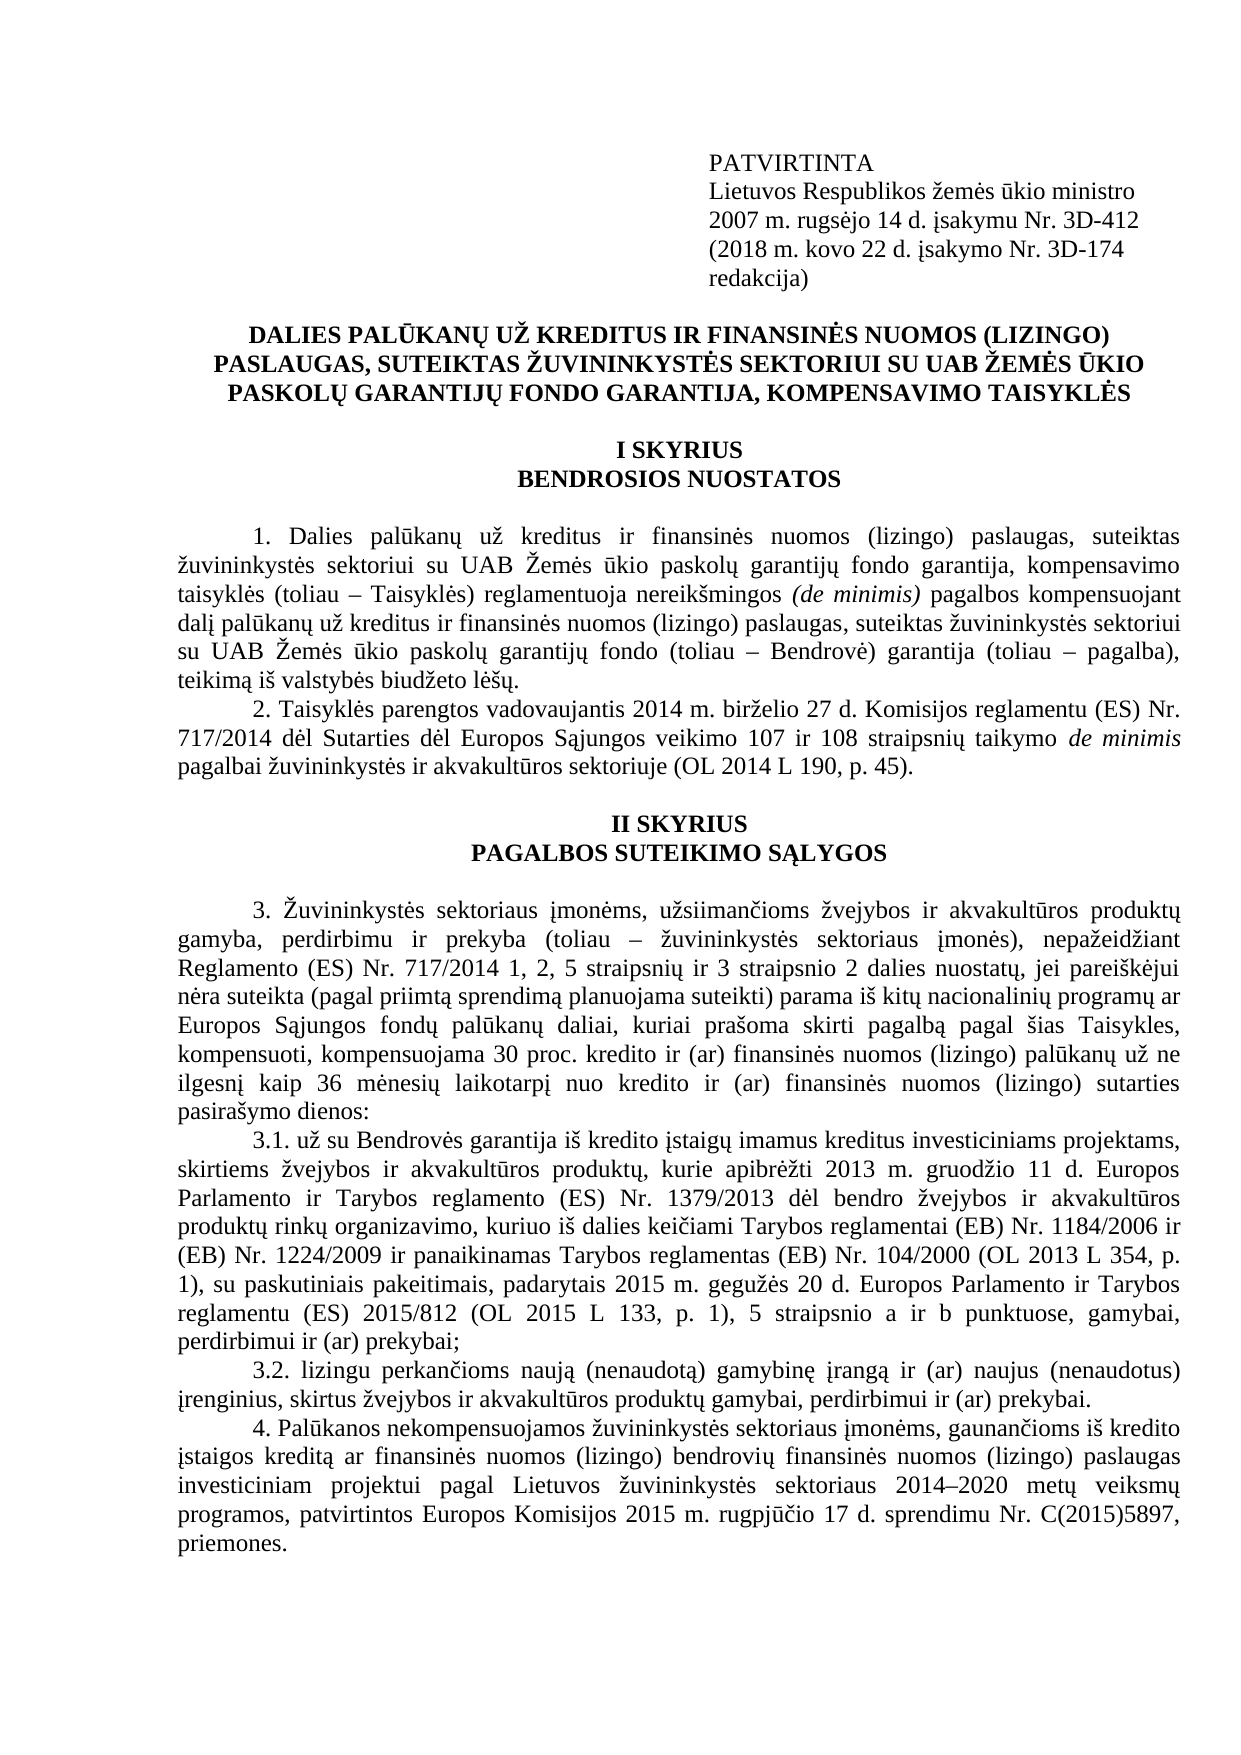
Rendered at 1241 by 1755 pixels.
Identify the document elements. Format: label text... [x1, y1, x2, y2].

text PAGALBOS SUTEIKIMO SĄLYGOS [177, 838, 1181, 866]
text DALIES PALŪKANŲ UŽ KREDITUS IR FINANSINĖS NUOMOS (LIZINGO) PASLAUGAS, SUTEIKTAS ŽUVININKYSTĖS SEKTORIUI SU UAB ŽEMĖS ŪKIO PASKOLŲ GARANTIJŲ FONDO GARANTIJA, KOMPENSAVIMO TAISYKLĖS [177, 320, 1181, 406]
text II SKYRIUS [177, 809, 1181, 838]
text 4. Palūkanos nekompensuojamos žuvininkystės sektoriaus įmonėms, gaunančioms iš kredito įstaigos kreditą ar finansinės nuomos (lizingo) bendrovių finansinės nuomos (lizingo) paslaugas investiciniam projektui pagal Lietuvos žuvininkystės sektoriaus 2014–2020 metų veiksmų programos, patvirtintos Europos Komisijos 2015 m. rugpjūčio 17 d. sprendimu Nr. C(2015)5897, priemones. [177, 1413, 1181, 1556]
text (2018 m. kovo 22 d. įsakymo Nr. 3D-174 [709, 234, 1181, 263]
text BENDROSIOS NUOSTATOS [177, 464, 1181, 493]
text Lietuvos Respublikos žemės ūkio ministro [709, 176, 1181, 205]
text redakcija) [709, 263, 1181, 291]
text I SKYRIUS [177, 435, 1181, 464]
text PATVIRTINTA [709, 148, 1181, 176]
text 3.1. už su Bendrovės garantija iš kredito įstaigų imamus kreditus investiciniams projektams, skirtiems žvejybos ir akvakultūros produktų, kurie apibrėžti 2013 m. gruodžio 11 d. Europos Parlamento ir Tarybos reglamento (ES) Nr. 1379/2013 dėl bendro žvejybos ir akvakultūros produktų rinkų organizavimo, kuriuo iš dalies keičiami Tarybos reglamentai (EB) Nr. 1184/2006 ir (EB) Nr. 1224/2009 ir panaikinamas Tarybos reglamentas (EB) Nr. 104/2000 (OL 2013 L 354, p. 1), su paskutiniais pakeitimais, padarytais 2015 m. gegužės 20 d. Europos Parlamento ir Tarybos reglamentu (ES) 2015/812 (OL 2015 L 133, p. 1), 5 straipsnio a ir b punktuose, gamybai, perdirbimui ir (ar) prekybai; [177, 1125, 1181, 1355]
text 2. Taisyklės parengtos vadovaujantis 2014 m. birželio 27 d. Komisijos reglamentu (ES) Nr. 717/2014 dėl Sutarties dėl Europos Sąjungos veikimo 107 ir 108 straipsnių taikymo de minimis pagalbai žuvininkystės ir akvakultūros sektoriuje (OL 2014 L 190, p. 45). [177, 694, 1181, 780]
text 1. Dalies palūkanų už kreditus ir finansinės nuomos (lizingo) paslaugas, suteiktas žuvininkystės sektoriui su UAB Žemės ūkio paskolų garantijų fondo garantija, kompensavimo taisyklės (toliau – Taisyklės) reglamentuoja nereikšmingos (de minimis) pagalbos kompensuojant dalį palūkanų už kreditus ir finansinės nuomos (lizingo) paslaugas, suteiktas žuvininkystės sektoriui su UAB Žemės ūkio paskolų garantijų fondo (toliau – Bendrovė) garantija (toliau – pagalba), teikimą iš valstybės biudžeto lėšų. [177, 521, 1181, 694]
text 2007 m. rugsėjo 14 d. įsakymu Nr. 3D-412 [709, 205, 1181, 234]
text 3.2. lizingu perkančioms naują (nenaudotą) gamybinę įrangą ir (ar) naujus (nenaudotus) įrenginius, skirtus žvejybos ir akvakultūros produktų gamybai, perdirbimui ir (ar) prekybai. [177, 1355, 1181, 1413]
text 3. Žuvininkystės sektoriaus įmonėms, užsiimančioms žvejybos ir akvakultūros produktų gamyba, perdirbimu ir prekyba (toliau – žuvininkystės sektoriaus įmonės), nepažeidžiant Reglamento (ES) Nr. 717/2014 1, 2, 5 straipsnių ir 3 straipsnio 2 dalies nuostatų, jei pareiškėjui nėra suteikta (pagal priimtą sprendimą planuojama suteikti) parama iš kitų nacionalinių programų ar Europos Sąjungos fondų palūkanų daliai, kuriai prašoma skirti pagalbą pagal šias Taisykles, kompensuoti, kompensuojama 30 proc. kredito ir (ar) finansinės nuomos (lizingo) palūkanų už ne ilgesnį kaip 36 mėnesių laikotarpį nuo kredito ir (ar) finansinės nuomos (lizingo) sutarties pasirašymo dienos: [177, 895, 1181, 1125]
